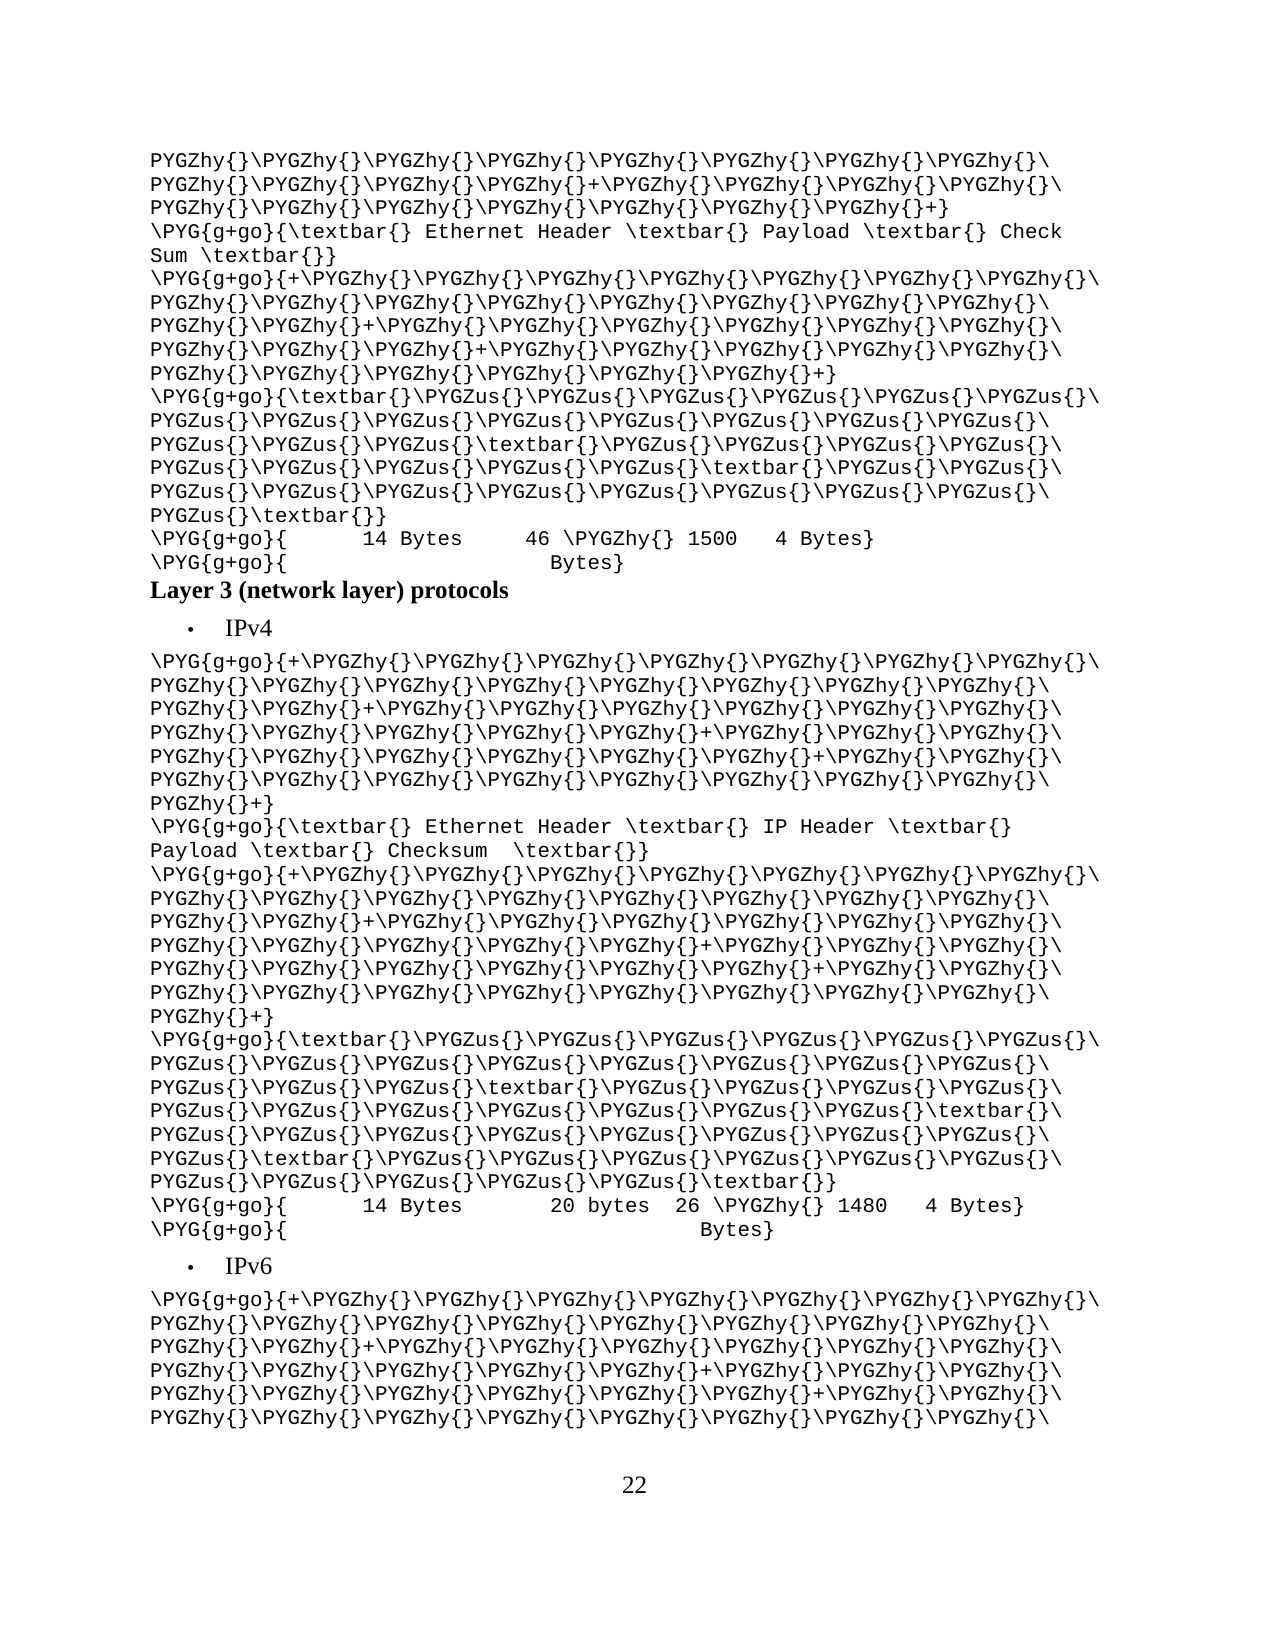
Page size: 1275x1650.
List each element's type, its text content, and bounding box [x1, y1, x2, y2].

text \PYG{g+go}{ 14 Bytes 46 \PYGZhy{} 1500 4 Bytes} [150, 528, 1125, 552]
list IPv6 [187, 1251, 1125, 1280]
text \PYG{g+go}{+\PYGZhy{}\PYGZhy{}\PYGZhy{}\PYGZhy{}\PYGZhy{}\PYGZhy{}\PYGZhy{}\PYGZhy{}\PYGZhy{}\PYGZhy{}\PYGZhy{}\PYGZhy{}\PYGZhy{}\PYGZhy{}\PYGZhy{}\PYGZhy{}\PYGZhy{}+\PYGZhy{}\PYGZhy{}\PYGZhy{}\PYGZhy{}\PYGZhy{}\PYGZhy{}\PYGZhy{}\PYGZhy{}\PYGZhy{}+\PYGZhy{}\PYGZhy{}\PYGZhy{}\PYGZhy{}\PYGZhy{}\PYGZhy{}\PYGZhy{}\PYGZhy{}\PYGZhy{}\PYGZhy{}\PYGZhy{}+} [150, 268, 1125, 386]
text PYGZhy{}\PYGZhy{}\PYGZhy{}\PYGZhy{}\PYGZhy{}\PYGZhy{}\PYGZhy{}\PYGZhy{}\PYGZhy{}\PYGZhy{}\PYGZhy{}\PYGZhy{}+\PYGZhy{}\PYGZhy{}\PYGZhy{}\PYGZhy{}\PYGZhy{}\PYGZhy{}\PYGZhy{}\PYGZhy{}\PYGZhy{}\PYGZhy{}\PYGZhy{}+} [150, 150, 1125, 221]
text \PYG{g+go}{ 14 Bytes 20 bytes 26 \PYGZhy{} 1480 4 Bytes} [150, 1195, 1125, 1218]
text \PYG{g+go}{ Bytes} [150, 1218, 1125, 1242]
text \PYG{g+go}{+\PYGZhy{}\PYGZhy{}\PYGZhy{}\PYGZhy{}\PYGZhy{}\PYGZhy{}\PYGZhy{}\PYGZhy{}\PYGZhy{}\PYGZhy{}\PYGZhy{}\PYGZhy{}\PYGZhy{}\PYGZhy{}\PYGZhy{}\PYGZhy{}\PYGZhy{}+\PYGZhy{}\PYGZhy{}\PYGZhy{}\PYGZhy{}\PYGZhy{}\PYGZhy{}\PYGZhy{}\PYGZhy{}\PYGZhy{}\PYGZhy{}\PYGZhy{}+\PYGZhy{}\PYGZhy{}\PYGZhy{}\PYGZhy{}\PYGZhy{}\PYGZhy{}\PYGZhy{}\PYGZhy{}\PYGZhy{}+\PYGZhy{}\PYGZhy{}\PYGZhy{}\PYGZhy{}\PYGZhy{}\PYGZhy{}\PYGZhy{}\PYGZhy{}\PYGZhy{}\PYGZhy{}\PYGZhy{}+} [150, 651, 1125, 817]
text \PYG{g+go}{\textbar{} Ethernet Header \textbar{} IP Header \textbar{} Payload \textbar{} Checksum \textbar{}} [150, 817, 1125, 864]
text Layer 3 (network layer) protocols [150, 576, 1125, 604]
text \PYG{g+go}{\textbar{}\PYGZus{}\PYGZus{}\PYGZus{}\PYGZus{}\PYGZus{}\PYGZus{}\PYGZus{}\PYGZus{}\PYGZus{}\PYGZus{}\PYGZus{}\PYGZus{}\PYGZus{}\PYGZus{}\PYGZus{}\PYGZus{}\PYGZus{}\textbar{}\PYGZus{}\PYGZus{}\PYGZus{}\PYGZus{}\PYGZus{}\PYGZus{}\PYGZus{}\PYGZus{}\PYGZus{}\textbar{}\PYGZus{}\PYGZus{}\PYGZus{}\PYGZus{}\PYGZus{}\PYGZus{}\PYGZus{}\PYGZus{}\PYGZus{}\PYGZus{}\PYGZus{}\textbar{}} [150, 386, 1125, 528]
text \PYG{g+go}{ Bytes} [150, 552, 1125, 576]
text \PYG{g+go}{\textbar{}\PYGZus{}\PYGZus{}\PYGZus{}\PYGZus{}\PYGZus{}\PYGZus{}\PYGZus{}\PYGZus{}\PYGZus{}\PYGZus{}\PYGZus{}\PYGZus{}\PYGZus{}\PYGZus{}\PYGZus{}\PYGZus{}\PYGZus{}\textbar{}\PYGZus{}\PYGZus{}\PYGZus{}\PYGZus{}\PYGZus{}\PYGZus{}\PYGZus{}\PYGZus{}\PYGZus{}\PYGZus{}\PYGZus{}\textbar{}\PYGZus{}\PYGZus{}\PYGZus{}\PYGZus{}\PYGZus{}\PYGZus{}\PYGZus{}\PYGZus{}\PYGZus{}\textbar{}\PYGZus{}\PYGZus{}\PYGZus{}\PYGZus{}\PYGZus{}\PYGZus{}\PYGZus{}\PYGZus{}\PYGZus{}\PYGZus{}\PYGZus{}\textbar{}} [150, 1029, 1125, 1195]
list IPv4 [187, 613, 1125, 642]
text \PYG{g+go}{+\PYGZhy{}\PYGZhy{}\PYGZhy{}\PYGZhy{}\PYGZhy{}\PYGZhy{}\PYGZhy{}\PYGZhy{}\PYGZhy{}\PYGZhy{}\PYGZhy{}\PYGZhy{}\PYGZhy{}\PYGZhy{}\PYGZhy{}\PYGZhy{}\PYGZhy{}+\PYGZhy{}\PYGZhy{}\PYGZhy{}\PYGZhy{}\PYGZhy{}\PYGZhy{}\PYGZhy{}\PYGZhy{}\PYGZhy{}\PYGZhy{}\PYGZhy{}+\PYGZhy{}\PYGZhy{}\PYGZhy{}\PYGZhy{}\PYGZhy{}\PYGZhy{}\PYGZhy{}\PYGZhy{}\PYGZhy{}+\PYGZhy{}\PYGZhy{}\PYGZhy{}\PYGZhy{}\PYGZhy{}\PYGZhy{}\PYGZhy{}\PYGZhy{}\PYGZhy{}\PYGZhy{}\ [150, 1289, 1125, 1431]
text \PYG{g+go}{\textbar{} Ethernet Header \textbar{} Payload \textbar{} Check Sum \textbar{}} [150, 221, 1125, 268]
text \PYG{g+go}{+\PYGZhy{}\PYGZhy{}\PYGZhy{}\PYGZhy{}\PYGZhy{}\PYGZhy{}\PYGZhy{}\PYGZhy{}\PYGZhy{}\PYGZhy{}\PYGZhy{}\PYGZhy{}\PYGZhy{}\PYGZhy{}\PYGZhy{}\PYGZhy{}\PYGZhy{}+\PYGZhy{}\PYGZhy{}\PYGZhy{}\PYGZhy{}\PYGZhy{}\PYGZhy{}\PYGZhy{}\PYGZhy{}\PYGZhy{}\PYGZhy{}\PYGZhy{}+\PYGZhy{}\PYGZhy{}\PYGZhy{}\PYGZhy{}\PYGZhy{}\PYGZhy{}\PYGZhy{}\PYGZhy{}\PYGZhy{}+\PYGZhy{}\PYGZhy{}\PYGZhy{}\PYGZhy{}\PYGZhy{}\PYGZhy{}\PYGZhy{}\PYGZhy{}\PYGZhy{}\PYGZhy{}\PYGZhy{}+} [150, 864, 1125, 1029]
